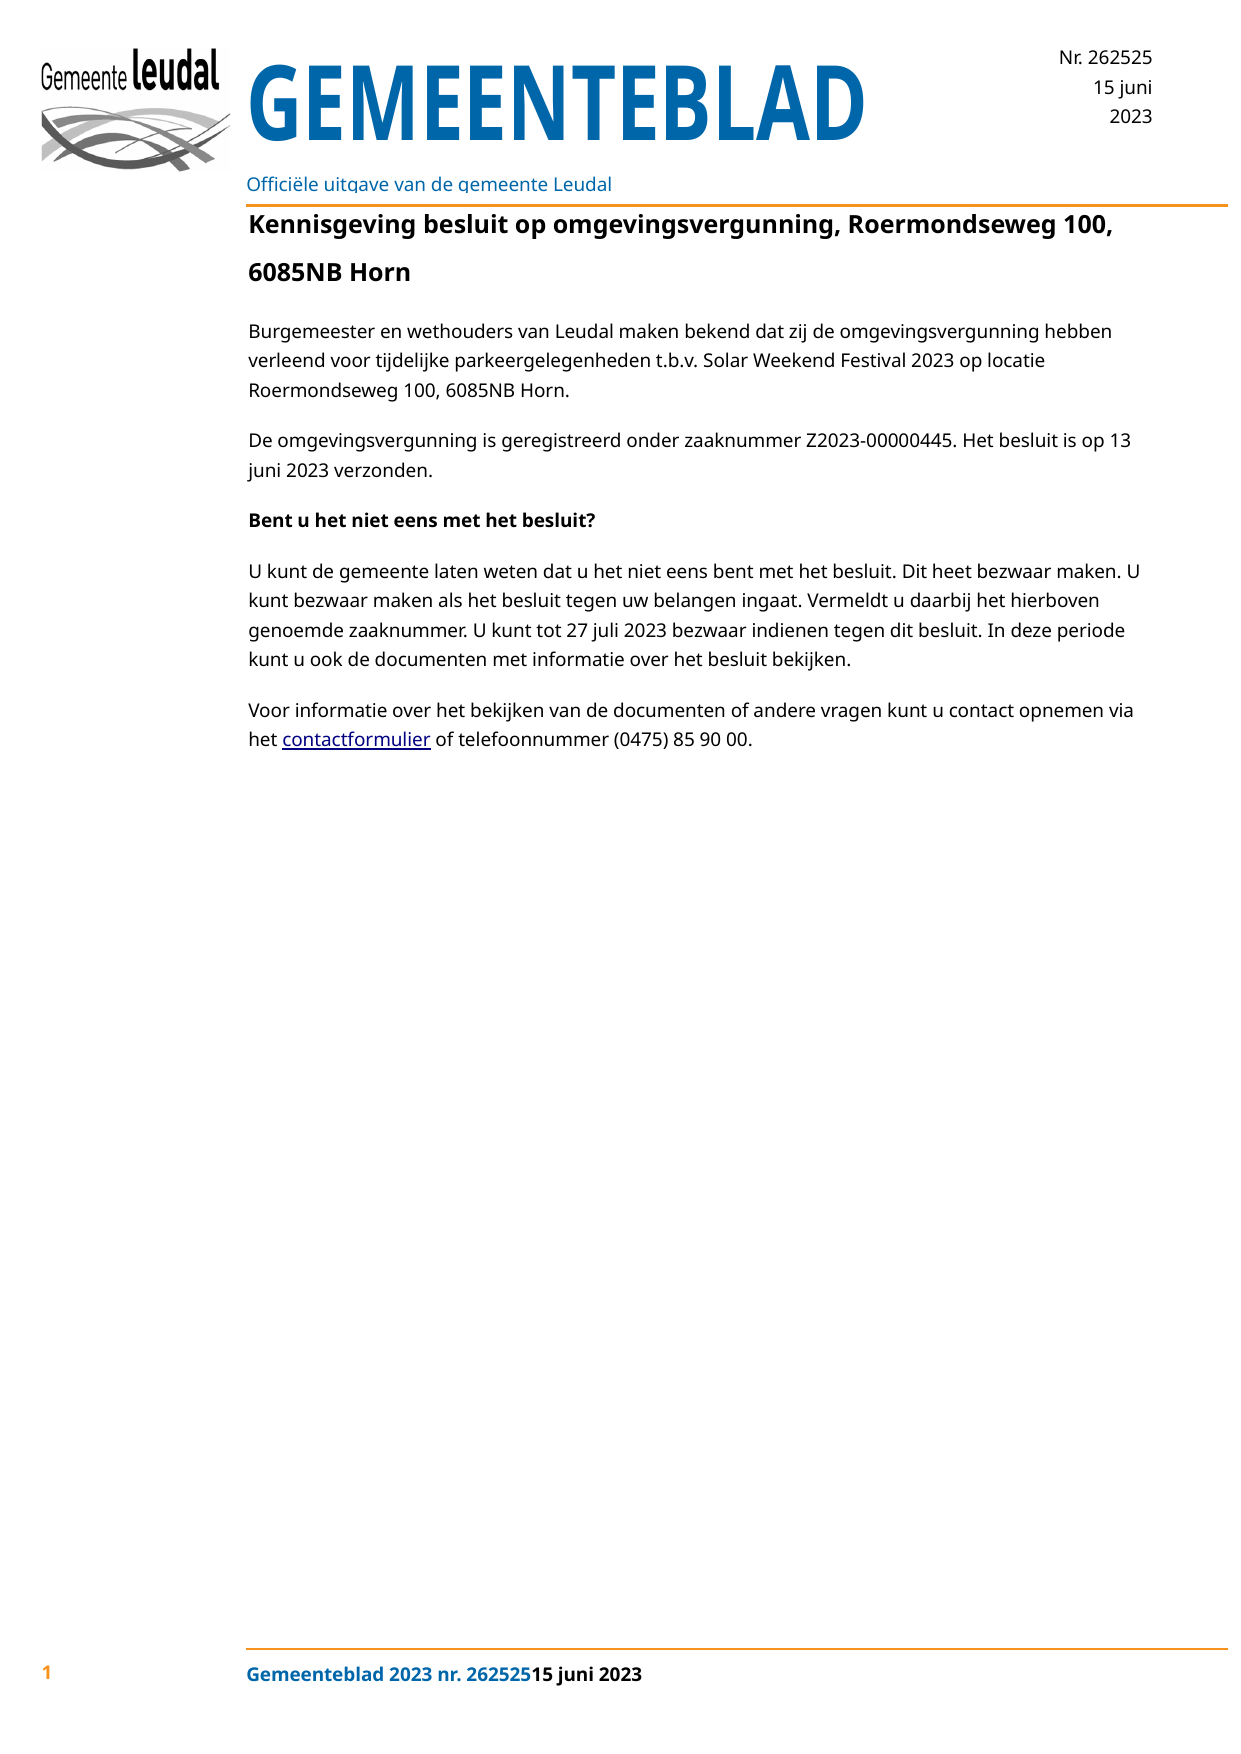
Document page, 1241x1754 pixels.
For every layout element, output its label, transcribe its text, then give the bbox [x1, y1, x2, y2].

text Voor informatie over het bekijken van de documenten of andere vragen kunt u contact opnemen via het contactformulier of telefoonnummer (0475) 85 90 00. [248, 697, 1152, 752]
text Burgemeester en wethouders van Leudal maken bekend dat zij de omgevingsvergunning hebben verleend voor tijdelijke parkeergelegenheden t.b.v. Solar Weekend Festival 2023 op locatie Roermondseweg 100, 6085NB Horn. [248, 318, 1152, 403]
picture [41, 47, 231, 172]
text Bent u het niet eens met het besluit? [248, 507, 1152, 533]
text Kennisgeving besluit op omgevingsvergunning, Roermondseweg 100, 6085NB Horn [248, 207, 1152, 288]
text U kunt de gemeente laten weten dat u het niet eens bent met het besluit. Dit heet bezwaar maken. U kunt bezwaar maken als het besluit tegen uw belangen ingaat. Vermeldt u daarbij het hierboven genoemde zaaknummer. U kunt tot 27 juli 2023 bezwaar indienen tegen dit besluit. In deze periode kunt u ook de documenten met informatie over het besluit bekijken. [248, 558, 1152, 672]
text De omgevingsvergunning is geregistreerd onder zaaknummer Z2023-00000445. Het besluit is op 13 juni 2023 verzonden. [248, 427, 1152, 483]
